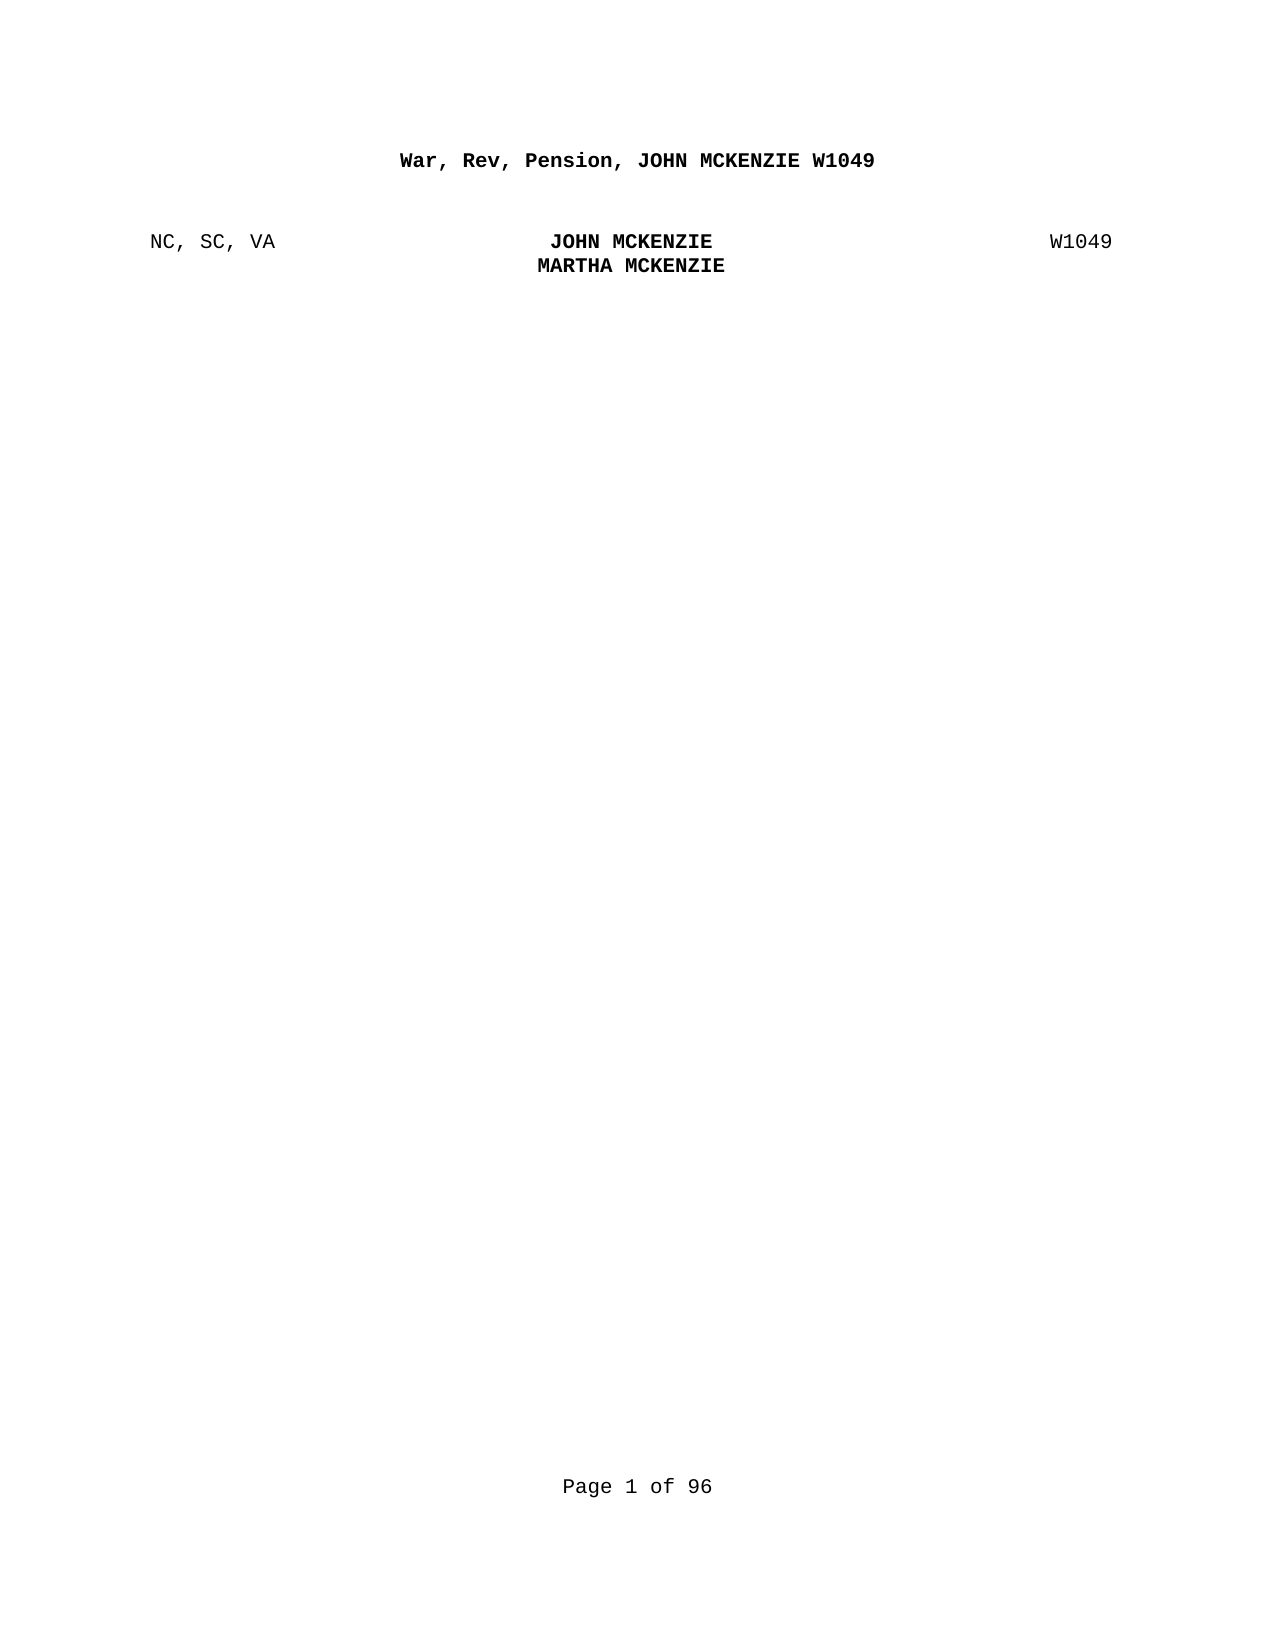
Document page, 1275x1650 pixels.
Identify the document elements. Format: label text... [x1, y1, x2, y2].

text NC, SC, VA John McKenzie W1049 [150, 232, 1125, 255]
text Martha McKenzie [150, 255, 1125, 279]
